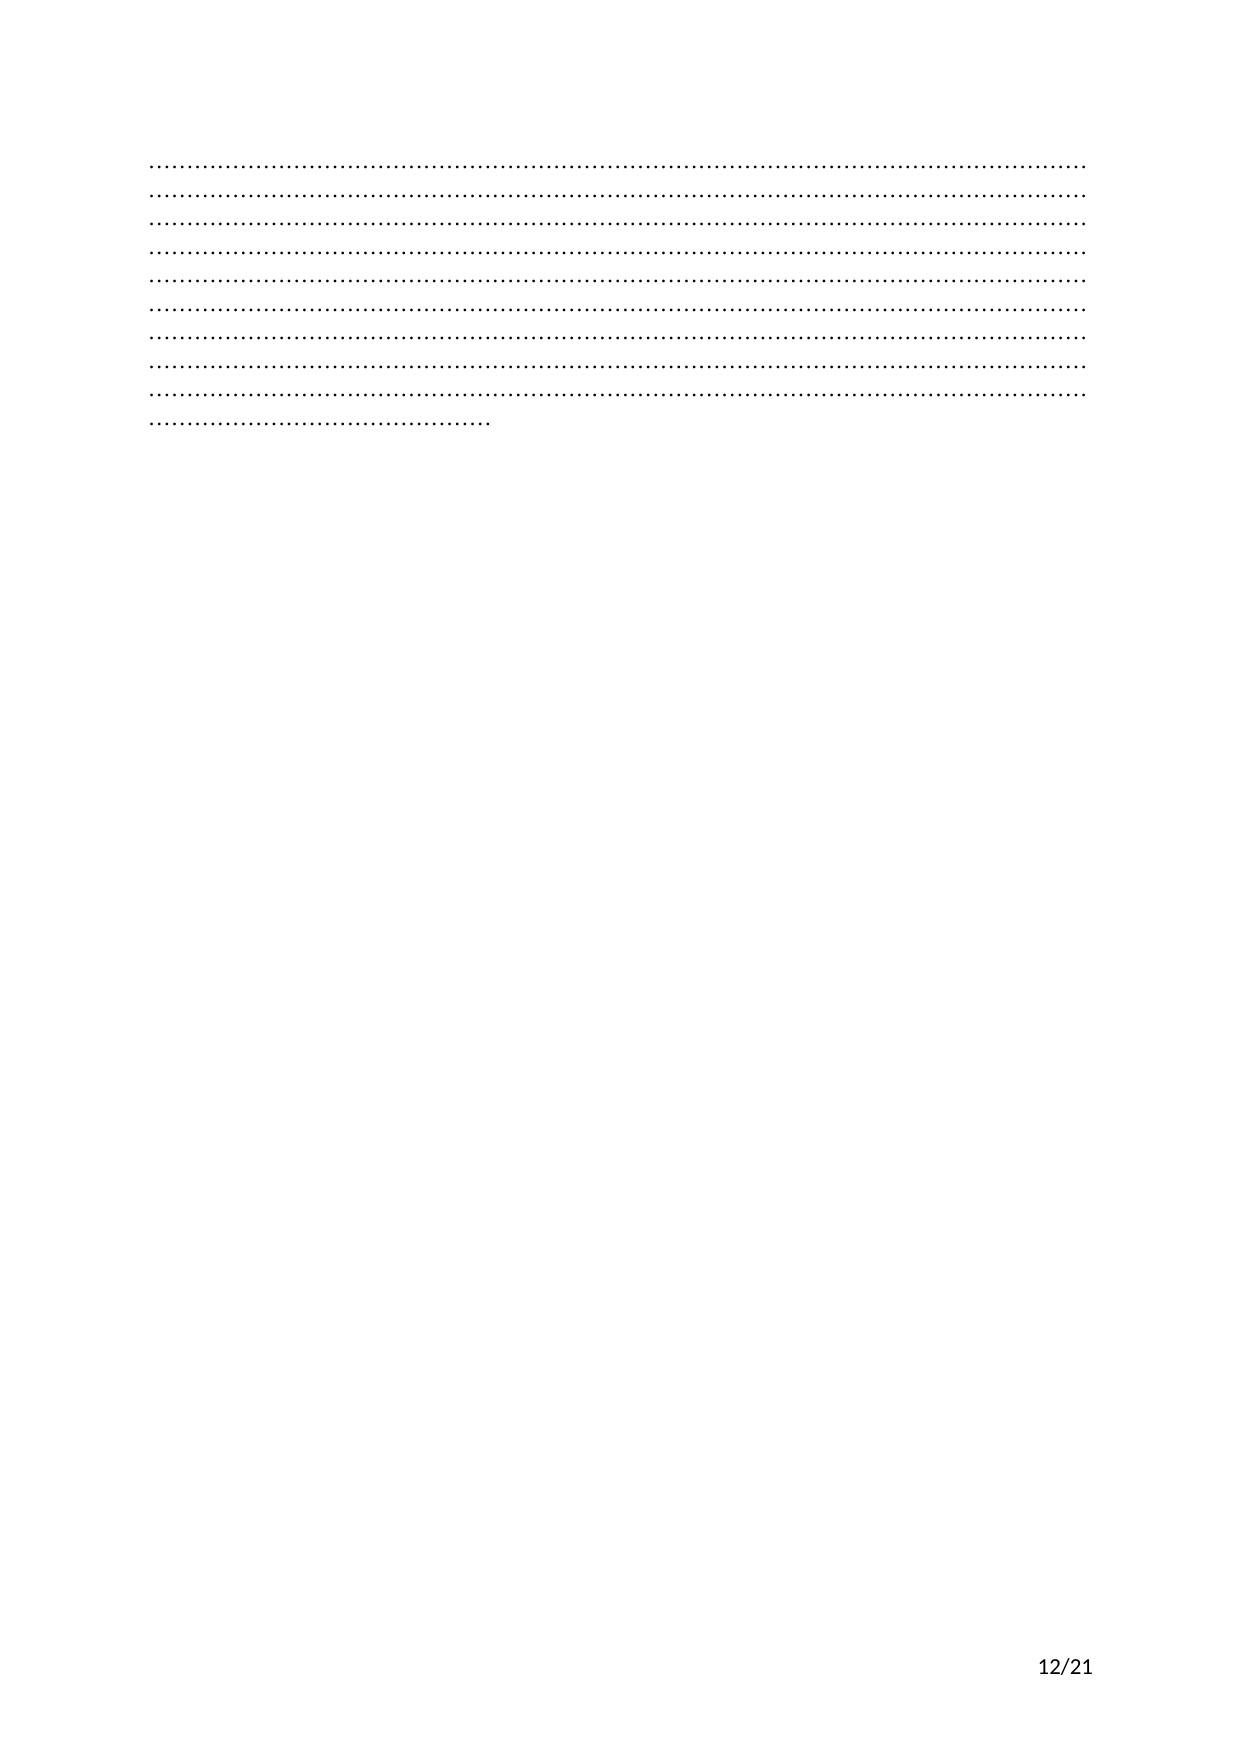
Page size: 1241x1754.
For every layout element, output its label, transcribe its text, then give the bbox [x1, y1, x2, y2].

text ……………………………………………………………………………………………………………………………………………………………………………………………………………………………………………………………………………………………………………………………………………………………………………………………………………………………………………………………………………………………………………………………………………………………………………………………………………………………………………………………………………………………………………………………………………………………………………………………………………………………………………………………………………………………………………………………………………………………………………………………………………………………………………………………… [148, 148, 1093, 430]
